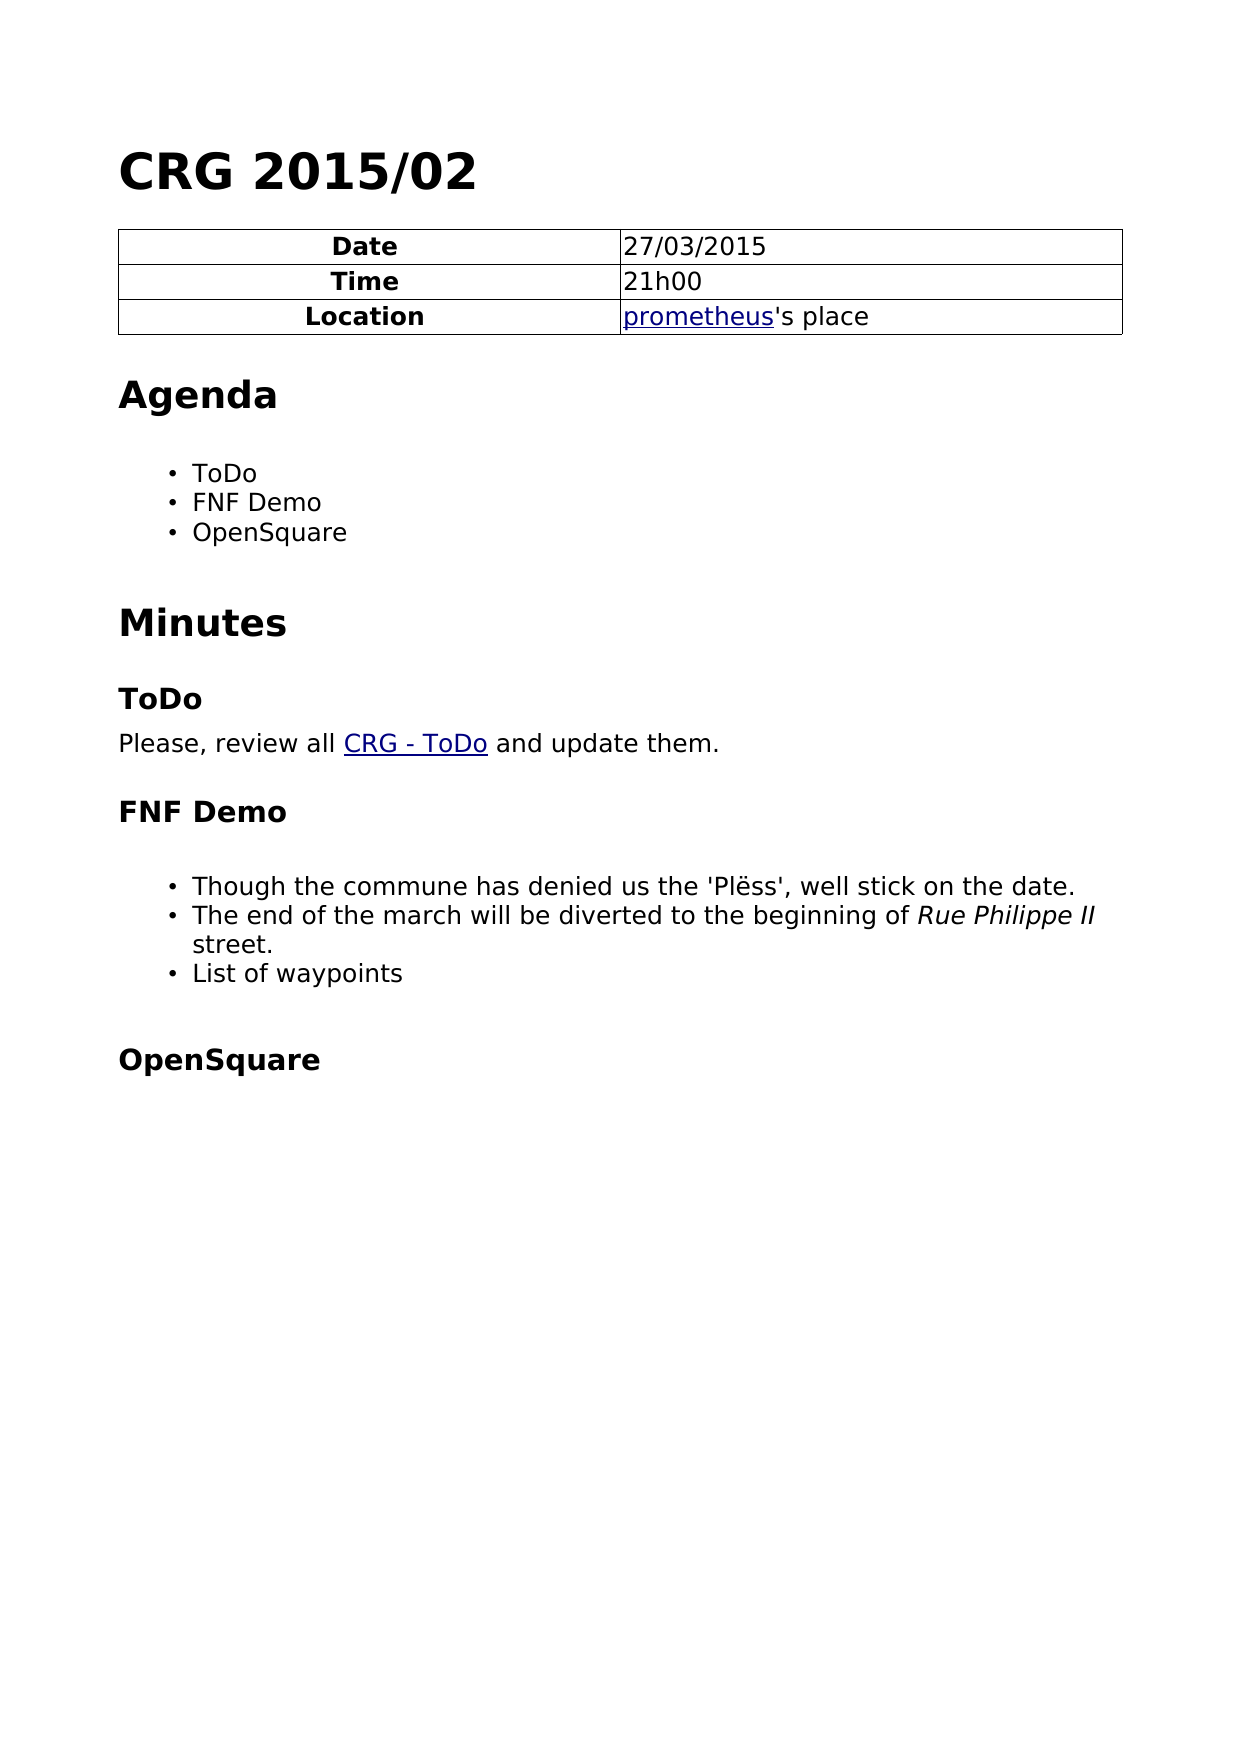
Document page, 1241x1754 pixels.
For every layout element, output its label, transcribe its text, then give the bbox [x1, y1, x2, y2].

subtitle ToDo [118, 683, 1122, 717]
list List of waypoints [177, 959, 1122, 988]
text Please, review all CRG - ToDo and update them. [118, 729, 1122, 758]
list FNF Demo [177, 489, 1122, 518]
subtitle FNF Demo [118, 796, 1122, 830]
subtitle Minutes [118, 601, 1122, 645]
subtitle CRG 2015/02 [118, 143, 1122, 201]
list Though the commune has denied us the 'Plëss', well stick on the date. [177, 872, 1122, 901]
table_cell Time [119, 265, 620, 299]
table_cell Location [119, 300, 620, 334]
list The end of the march will be diverted to the beginning of Rue Philippe II street. [177, 901, 1122, 959]
list OpenSquare [177, 518, 1122, 547]
table_cell prometheus's place [621, 300, 1122, 334]
list ToDo [177, 459, 1122, 489]
subtitle OpenSquare [118, 1043, 1122, 1077]
table_header 27/03/2015 [621, 230, 1122, 264]
table_cell 21h00 [621, 265, 1122, 299]
table_header Date [119, 230, 620, 264]
subtitle Agenda [118, 374, 1122, 417]
